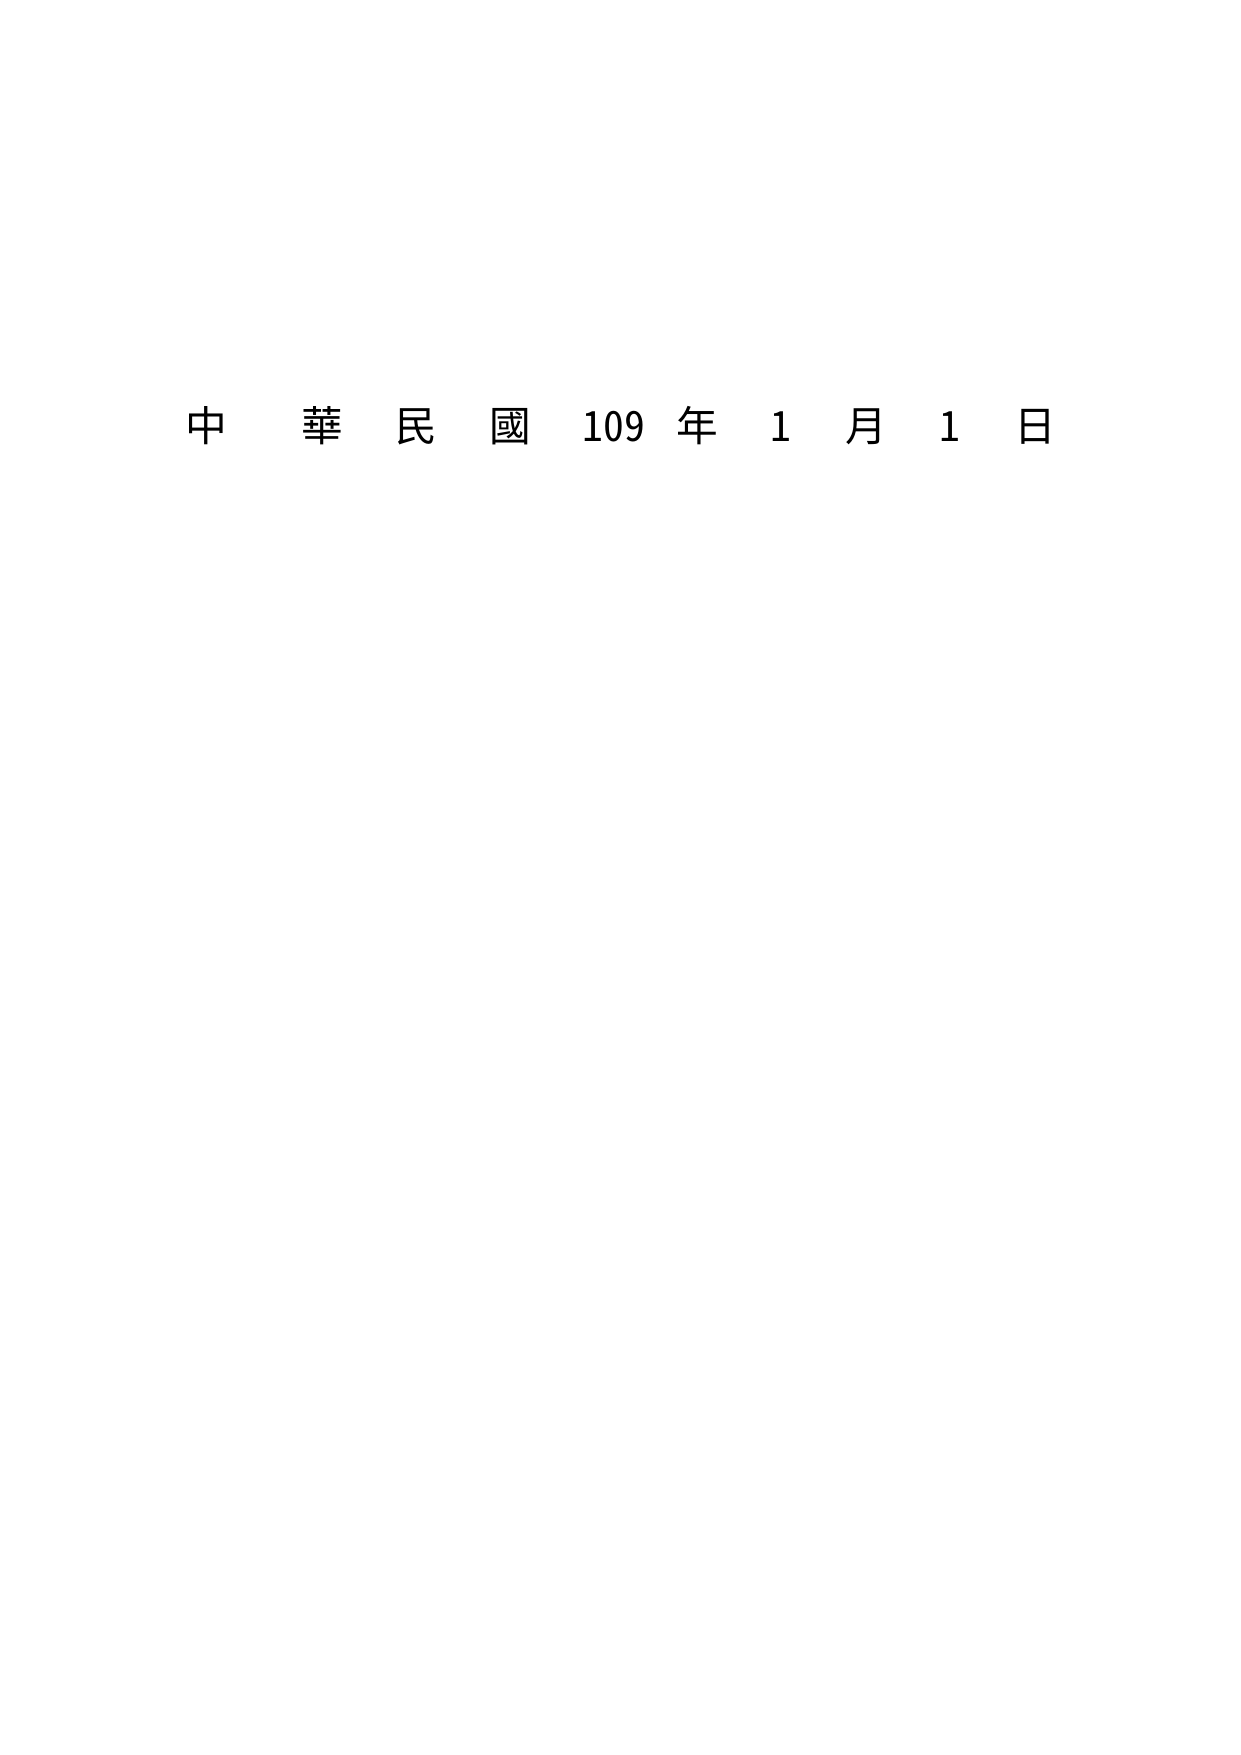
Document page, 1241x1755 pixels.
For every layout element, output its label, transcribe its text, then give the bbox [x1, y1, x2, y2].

text 中 華 民 國 109 年 1 月 1 日 [159, 393, 1081, 454]
